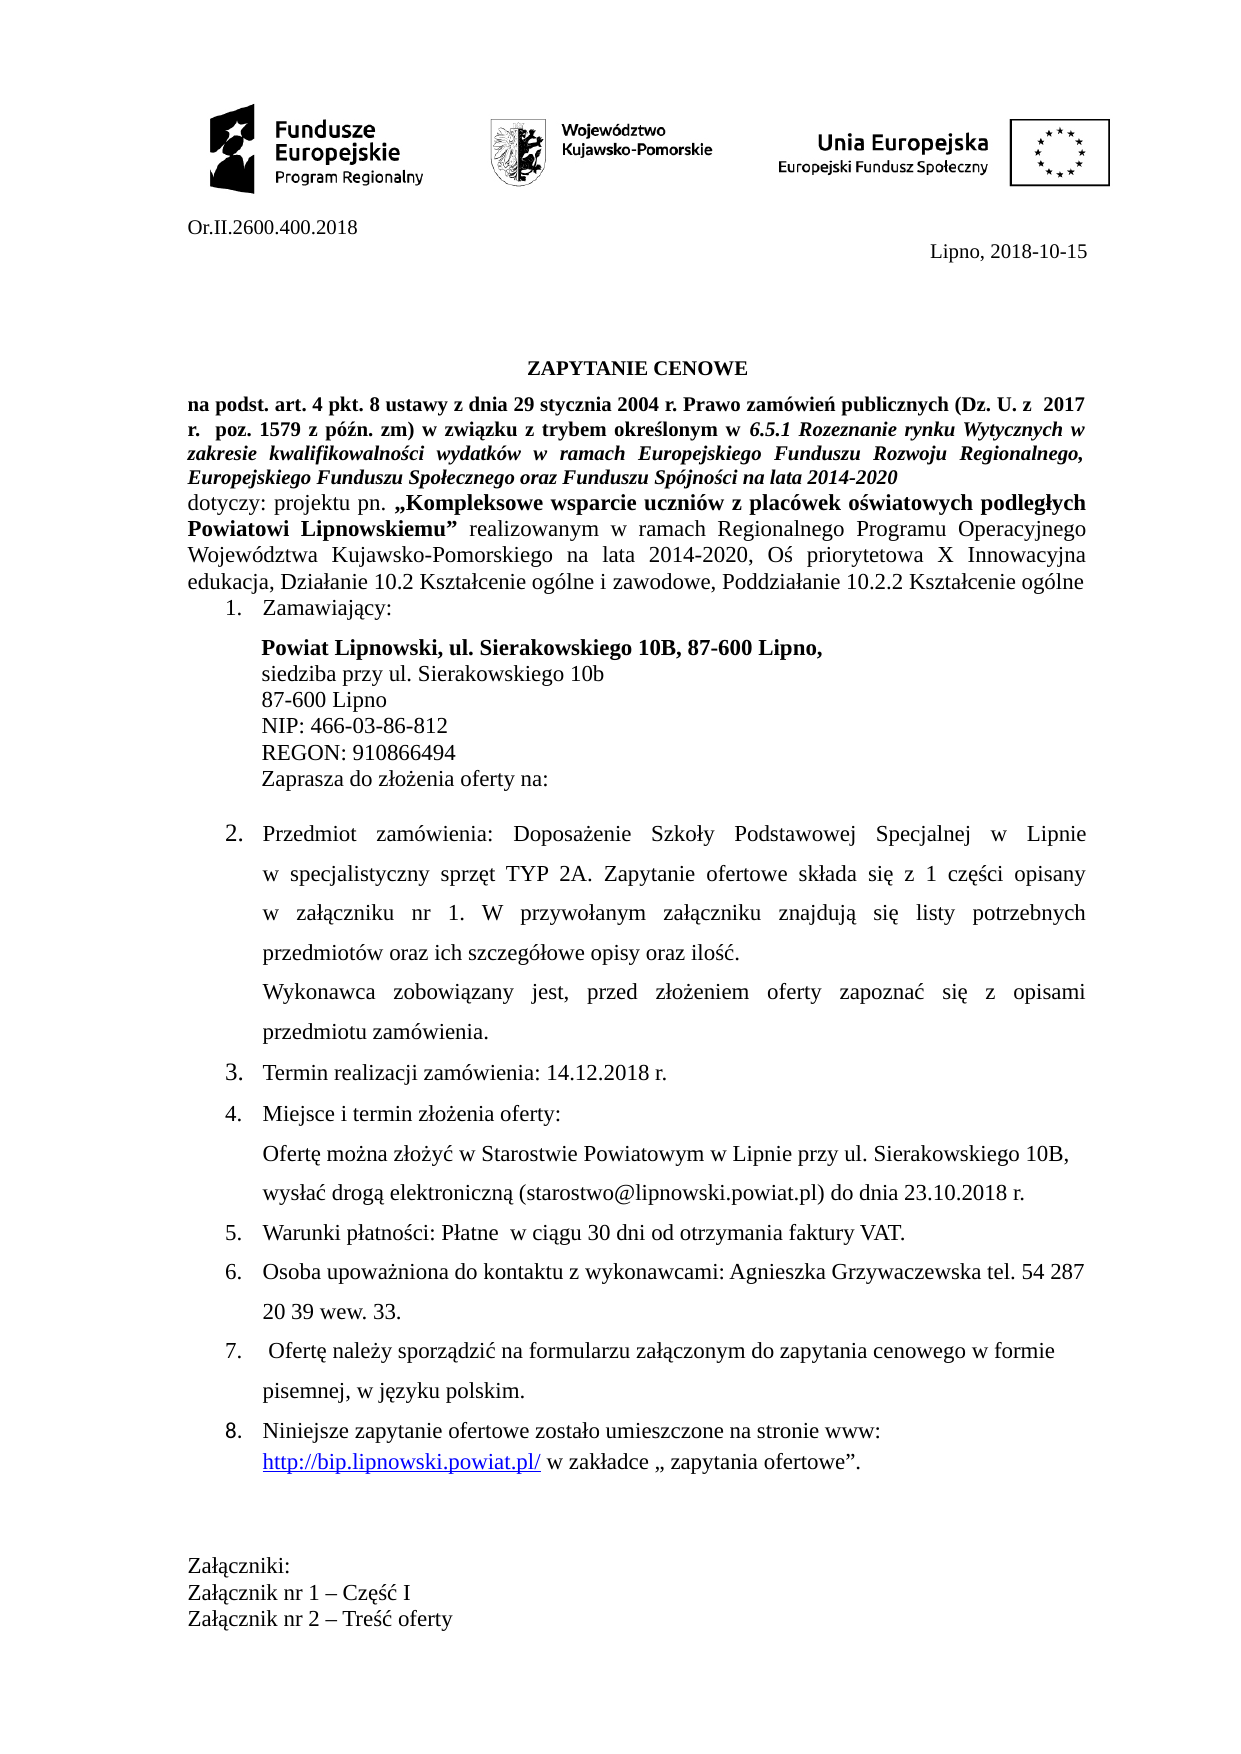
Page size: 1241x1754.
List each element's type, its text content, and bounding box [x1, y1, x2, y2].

text dotyczy: projektu pn. „Kompleksowe wsparcie uczniów z placówek oświatowych podległych Powiatowi Lipnowskiemu” realizowanym w ramach Regionalnego Programu Operacyjnego Województwa Kujawsko-Pomorskiego na lata 2014-2020, Oś priorytetowa X Innowacyjna edukacja, Działanie 10.2 Kształcenie ogólne i zawodowe, Poddziałanie 10.2.2 Kształcenie ogólne [187, 489, 1087, 594]
list Niniejsze zapytanie ofertowe zostało umieszczone na stronie www: http://bip.lipnowski.powiat.pl/ w zakładce „ zapytania ofertowe”. [225, 1416, 1087, 1474]
text na podst. art. 4 pkt. 8 ustawy z dnia 29 stycznia 2004 r. Prawo zamówień publicznych (Dz. U. z 2017 r. poz. 1579 z późn. zm) w związku z trybem określonym w 6.5.1 Rozeznanie rynku Wytycznych w zakresie kwalifikowalności wydatków w ramach Europejskiego Funduszu Rozwoju Regionalnego, Europejskiego Funduszu Społecznego oraz Funduszu Spójności na lata 2014-2020 [187, 392, 1087, 489]
list Wykonawca zobowiązany jest, przed złożeniem oferty zapoznać się z opisami przedmiotu zamówienia. [225, 978, 1087, 1044]
text ZAPYTANIE CENOWE [187, 356, 1087, 380]
text Or.II.2600.400.2018 [187, 215, 1087, 239]
list Zamawiający: [225, 594, 1087, 620]
list Warunki płatności: Płatne w ciągu 30 dni od otrzymania faktury VAT. [225, 1219, 1087, 1245]
list Termin realizacji zamówienia: 14.12.2018 r. [225, 1057, 1087, 1086]
list Osoba upoważniona do kontaktu z wykonawcami: Agnieszka Grzywaczewska tel. 54 287 20 39 wew. 33. [225, 1258, 1087, 1324]
text siedziba przy ul. Sierakowskiego 10b [187, 660, 1087, 686]
text Ofertę można złożyć w Starostwie Powiatowym w Lipnie przy ul. Sierakowskiego 10B, wysłać drogą elektroniczną (starostwo@lipnowski.powiat.pl) do dnia 23.10.2018 r. [262, 1140, 1087, 1206]
list Ofertę należy sporządzić na formularzu załączonym do zapytania cenowego w formie pisemnej, w języku polskim. [225, 1337, 1087, 1403]
text Lipno, 2018-10-15 [187, 239, 1087, 263]
text REGON: 910866494 Zaprasza do złożenia oferty na: [187, 739, 1087, 792]
text NIP: 466-03-86-812 [187, 713, 1087, 739]
list Załącznik nr 2 – Treść oferty [187, 1605, 1087, 1631]
text Powiat Lipnowski, ul. Sierakowskiego 10B, 87-600 Lipno, [187, 633, 1087, 660]
list Załącznik nr 1 – Część I [187, 1578, 1087, 1605]
list Miejsce i termin złożenia oferty: [225, 1100, 1087, 1127]
picture [187, 81, 1132, 215]
list Załączniki: [187, 1552, 1087, 1578]
text 87-600 Lipno [187, 686, 1087, 713]
list Przedmiot zamówienia: Doposażenie Szkoły Podstawowej Specjalnej w Lipnie w specjalistyczny sprzęt TYP 2A. Zapytanie ofertowe składa się z 1 części opisany w załączniku nr 1. W przywołanym załączniku znajdują się listy potrzebnych przedmiotów oraz ich szczegółowe opisy oraz ilość. [225, 818, 1087, 965]
